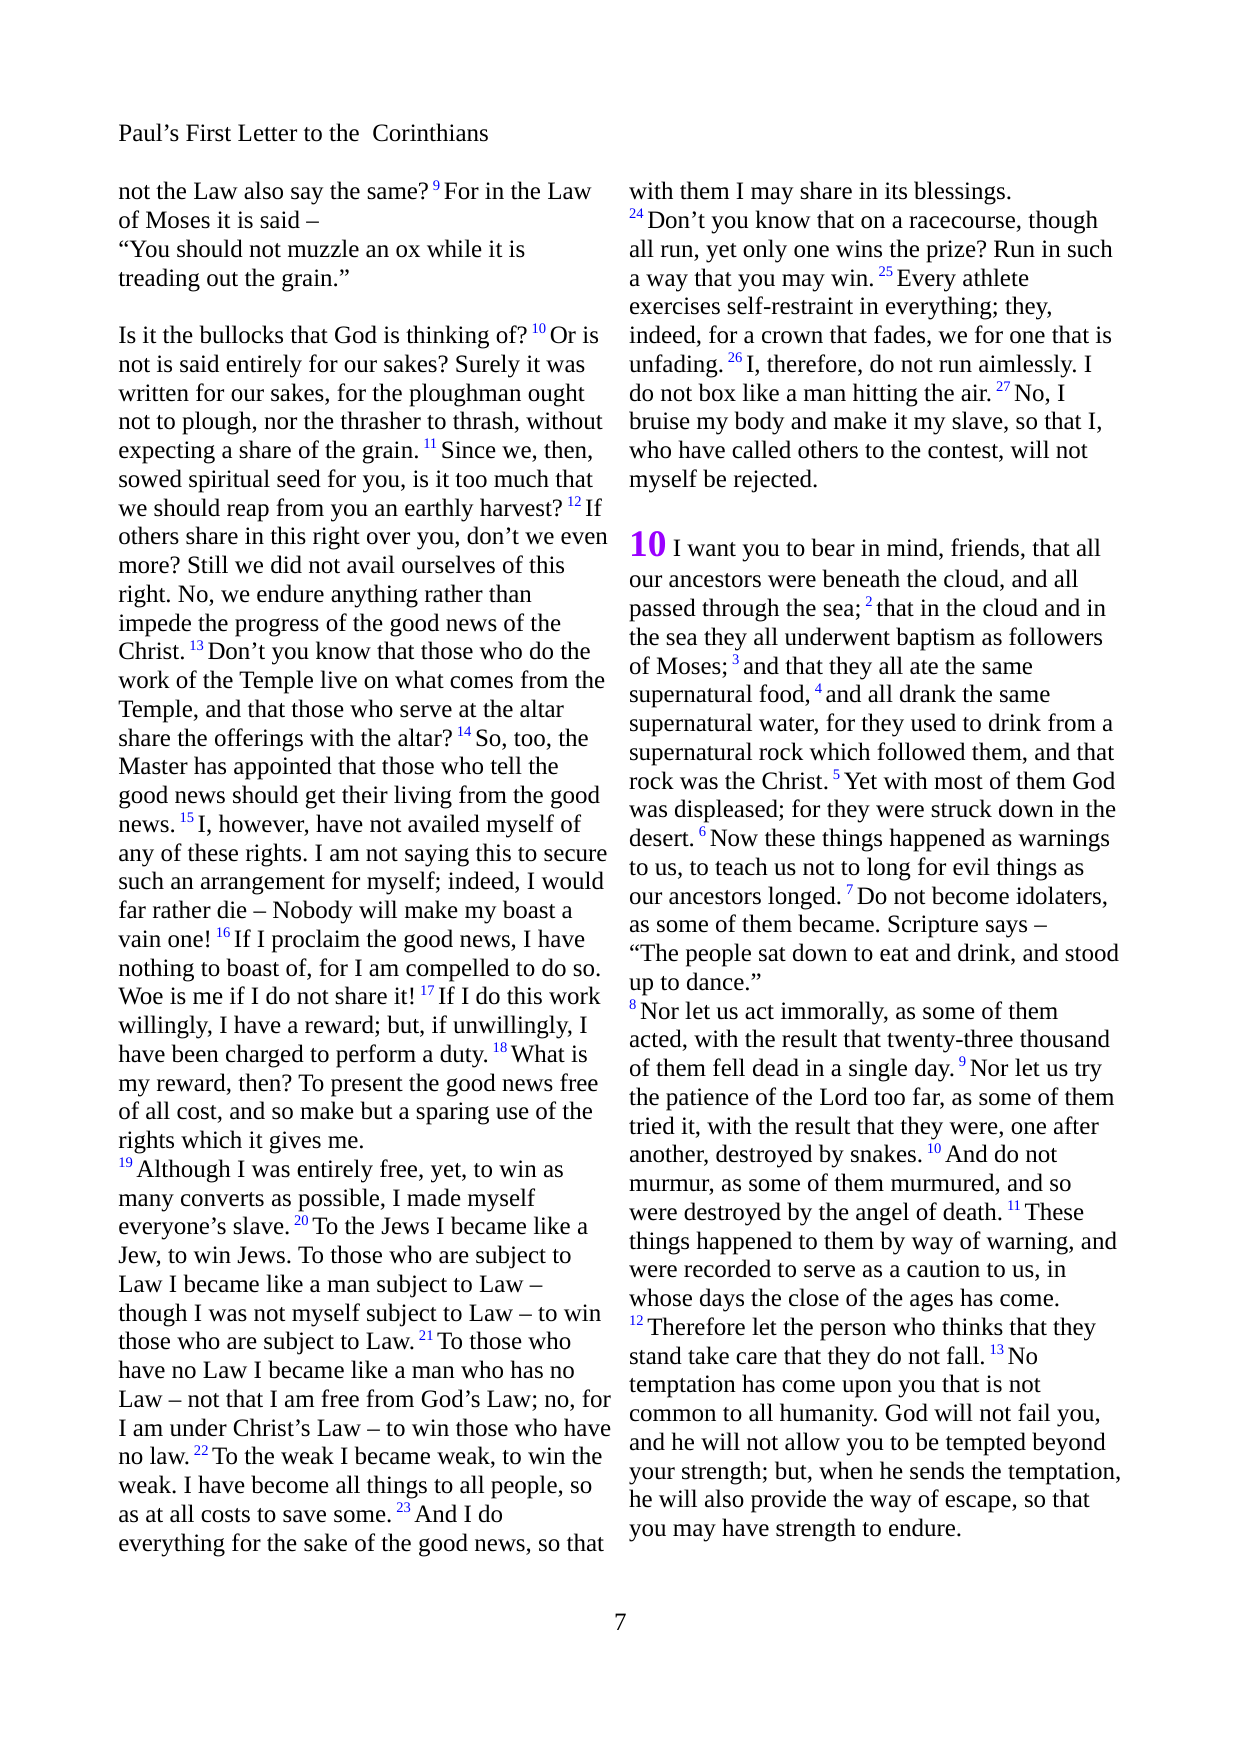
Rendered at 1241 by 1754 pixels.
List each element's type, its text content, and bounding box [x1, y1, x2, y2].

text “The people sat down to eat and drink, and stood up to dance.” [629, 938, 1122, 996]
text not the Law also say the same? 9 For in the Law of Moses it is said – [118, 176, 611, 234]
text 8 Nor let us act immorally, as some of them acted, with the result that twenty-three thousand of them fell dead in a single day. 9 Nor let us try the patience of the Lord too far, as some of them tried it, with the result that they were, one after another, destroyed by snakes. 10 And do not murmur, as some of them murmured, and so were destroyed by the angel of death. 11 These things happened to them by way of warning, and were recorded to serve as a caution to us, in whose days the close of the ages has come. [629, 996, 1122, 1312]
text Is it the bullocks that God is thinking of? 10 Or is not is said entirely for our sakes? Surely it was written for our sakes, for the ploughman ought not to plough, nor the thrasher to thrash, without expecting a share of the grain. 11 Since we, then, sowed spiritual seed for you, is it too much that we should reap from you an earthly harvest? 12 If others share in this right over you, don’t we even more? Still we did not avail ourselves of this right. No, we endure anything rather than impede the progress of the good news of the Christ. 13 Don’t you know that those who do the work of the Temple live on what comes from the Temple, and that those who serve at the altar share the offerings with the altar? 14 So, too, the Master has appointed that those who tell the good news should get their living from the good news. 15 I, however, have not availed myself of any of these rights. I am not saying this to secure such an arrangement for myself; indeed, I would far rather die – Nobody will make my boast a vain one! 16 If I proclaim the good news, I have nothing to boast of, for I am compelled to do so. Woe is me if I do not share it! 17 If I do this work willingly, I have a reward; but, if unwillingly, I have been charged to perform a duty. 18 What is my reward, then? To present the good news free of all cost, and so make but a sparing use of the rights which it gives me. [118, 320, 611, 1154]
text 24 Don’t you know that on a racecourse, though all run, yet only one wins the prize? Run in such a way that you may win. 25 Every athlete exercises self-restraint in everything; they, indeed, for a crown that fades, we for one that is unfading. 26 I, therefore, do not run aimlessly. I do not box like a man hitting the air. 27 No, I bruise my body and make it my slave, so that I, who have called others to the contest, will not myself be rejected. [629, 205, 1122, 493]
text 10 I want you to bear in mind, friends, that all our ancestors were beneath the cloud, and all passed through the sea; 2 that in the cloud and in the sea they all underwent baptism as followers of Moses; 3 and that they all ate the same supernatural food, 4 and all drank the same supernatural water, for they used to drink from a supernatural rock which followed them, and that rock was the Christ. 5 Yet with most of them God was displeased; for they were struck down in the desert. 6 Now these things happened as warnings to us, to teach us not to long for evil things as our ancestors longed. 7 Do not become idolaters, as some of them became. Scripture says – [629, 521, 1122, 938]
text 19 Although I was entirely free, yet, to win as many converts as possible, I made myself everyone’s slave. 20 To the Jews I became like a Jew, to win Jews. To those who are subject to Law I became like a man subject to Law – though I was not myself subject to Law – to win those who are subject to Law. 21 To those who have no Law I became like a man who has no Law – not that I am free from God’s Law; no, for I am under Christ’s Law – to win those who have no law. 22 To the weak I became weak, to win the weak. I have become all things to all people, so as at all costs to save some. 23 And I do everything for the sake of the good news, so that [118, 1154, 611, 1556]
text with them I may share in its blessings. [629, 176, 1122, 205]
text 12 Therefore let the person who thinks that they stand take care that they do not fall. 13 No temptation has come upon you that is not common to all humanity. God will not fail you, and he will not allow you to be tempted beyond your strength; but, when he sends the temptation, he will also provide the way of escape, so that you may have strength to endure. [629, 1312, 1122, 1542]
text “You should not muzzle an ox while it is treading out the grain.” [118, 234, 611, 291]
